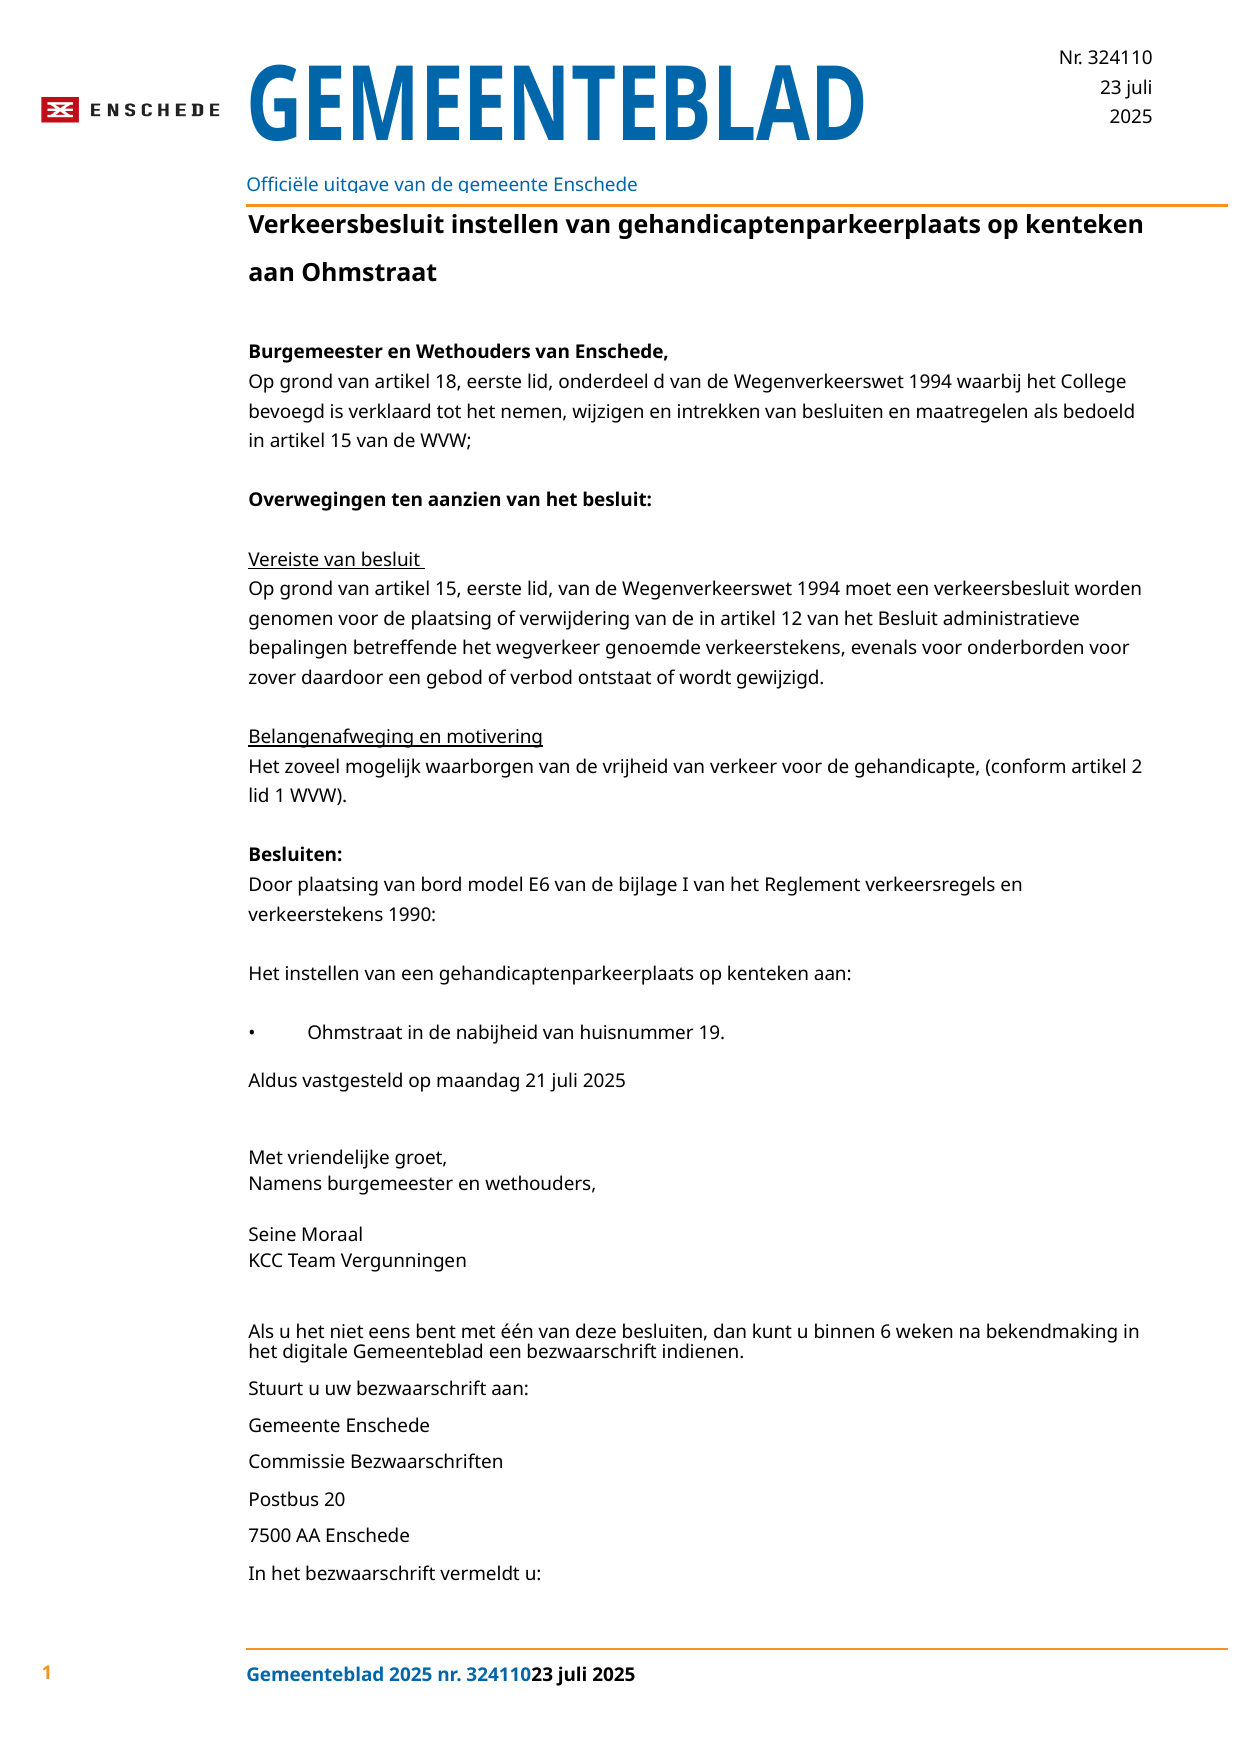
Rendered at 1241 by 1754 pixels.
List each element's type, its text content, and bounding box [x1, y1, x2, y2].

text Vereiste van besluit [248, 546, 1152, 571]
text Postbus 20 [248, 1491, 1152, 1510]
text Het instellen van een gehandicaptenparkeerplaats op kenteken aan: [248, 960, 1152, 986]
text Door plaatsing van bord model E6 van de bijlage I van het Reglement verkeersregels en verkeerstekens 1990: [248, 871, 1152, 926]
text In het bezwaarschrift vermeldt u: [248, 1564, 1152, 1584]
text Overwegingen ten aanzien van het besluit: [248, 487, 1152, 512]
text Aldus vastgesteld op maandag 21 juli 2025 [248, 1067, 1152, 1093]
list Ohmstraat in de nabijheid van huisnummer 19. [248, 1019, 1152, 1045]
text Verkeersbesluit instellen van gehandicaptenparkeerplaats op kenteken aan Ohmstraat [248, 207, 1152, 288]
text Besluiten: [248, 842, 1152, 867]
text Met vriendelijke groet, [248, 1144, 1152, 1170]
text Commissie Bezwaarschriften [248, 1453, 1152, 1473]
text Als u het niet eens bent met één van deze besluiten, dan kunt u binnen 6 weken na bekendmaking in het digitale Gemeenteblad een bezwaarschrift indienen. [248, 1323, 1152, 1362]
text Op grond van artikel 15, eerste lid, van de Wegenverkeerswet 1994 moet een verkeersbesluit worden genomen voor de plaatsing of verwijdering van de in artikel 12 van het Besluit administratieve bepalingen betreffende het wegverkeer genoemde verkeerstekens, evenals voor onderborden voor zover daardoor een gebod of verbod ontstaat of wordt gewijzigd. [248, 575, 1152, 690]
text Gemeente Enschede [248, 1417, 1152, 1436]
text Namens burgemeester en wethouders, [248, 1170, 1152, 1196]
text Belangenafweging en motivering [248, 723, 1152, 749]
text Burgemeester en Wethouders van Enschede, [248, 339, 1152, 364]
picture [41, 47, 231, 172]
text Op grond van artikel 18, eerste lid, onderdeel d van de Wegenverkeerswet 1994 waarbij het College bevoegd is verklaard tot het nemen, wijzigen en intrekken van besluiten en maatregelen als bedoeld in artikel 15 van de WVW; [248, 368, 1152, 453]
text KCC Team Vergunningen [248, 1247, 1152, 1273]
text Seine Moraal [248, 1221, 1152, 1247]
text Het zoveel mogelijk waarborgen van de vrijheid van verkeer voor de gehandicapte, (conform artikel 2 lid 1 WVW). [248, 753, 1152, 808]
text Stuurt u uw bezwaarschrift aan: [248, 1379, 1152, 1399]
text 7500 AA Enschede [248, 1527, 1152, 1547]
